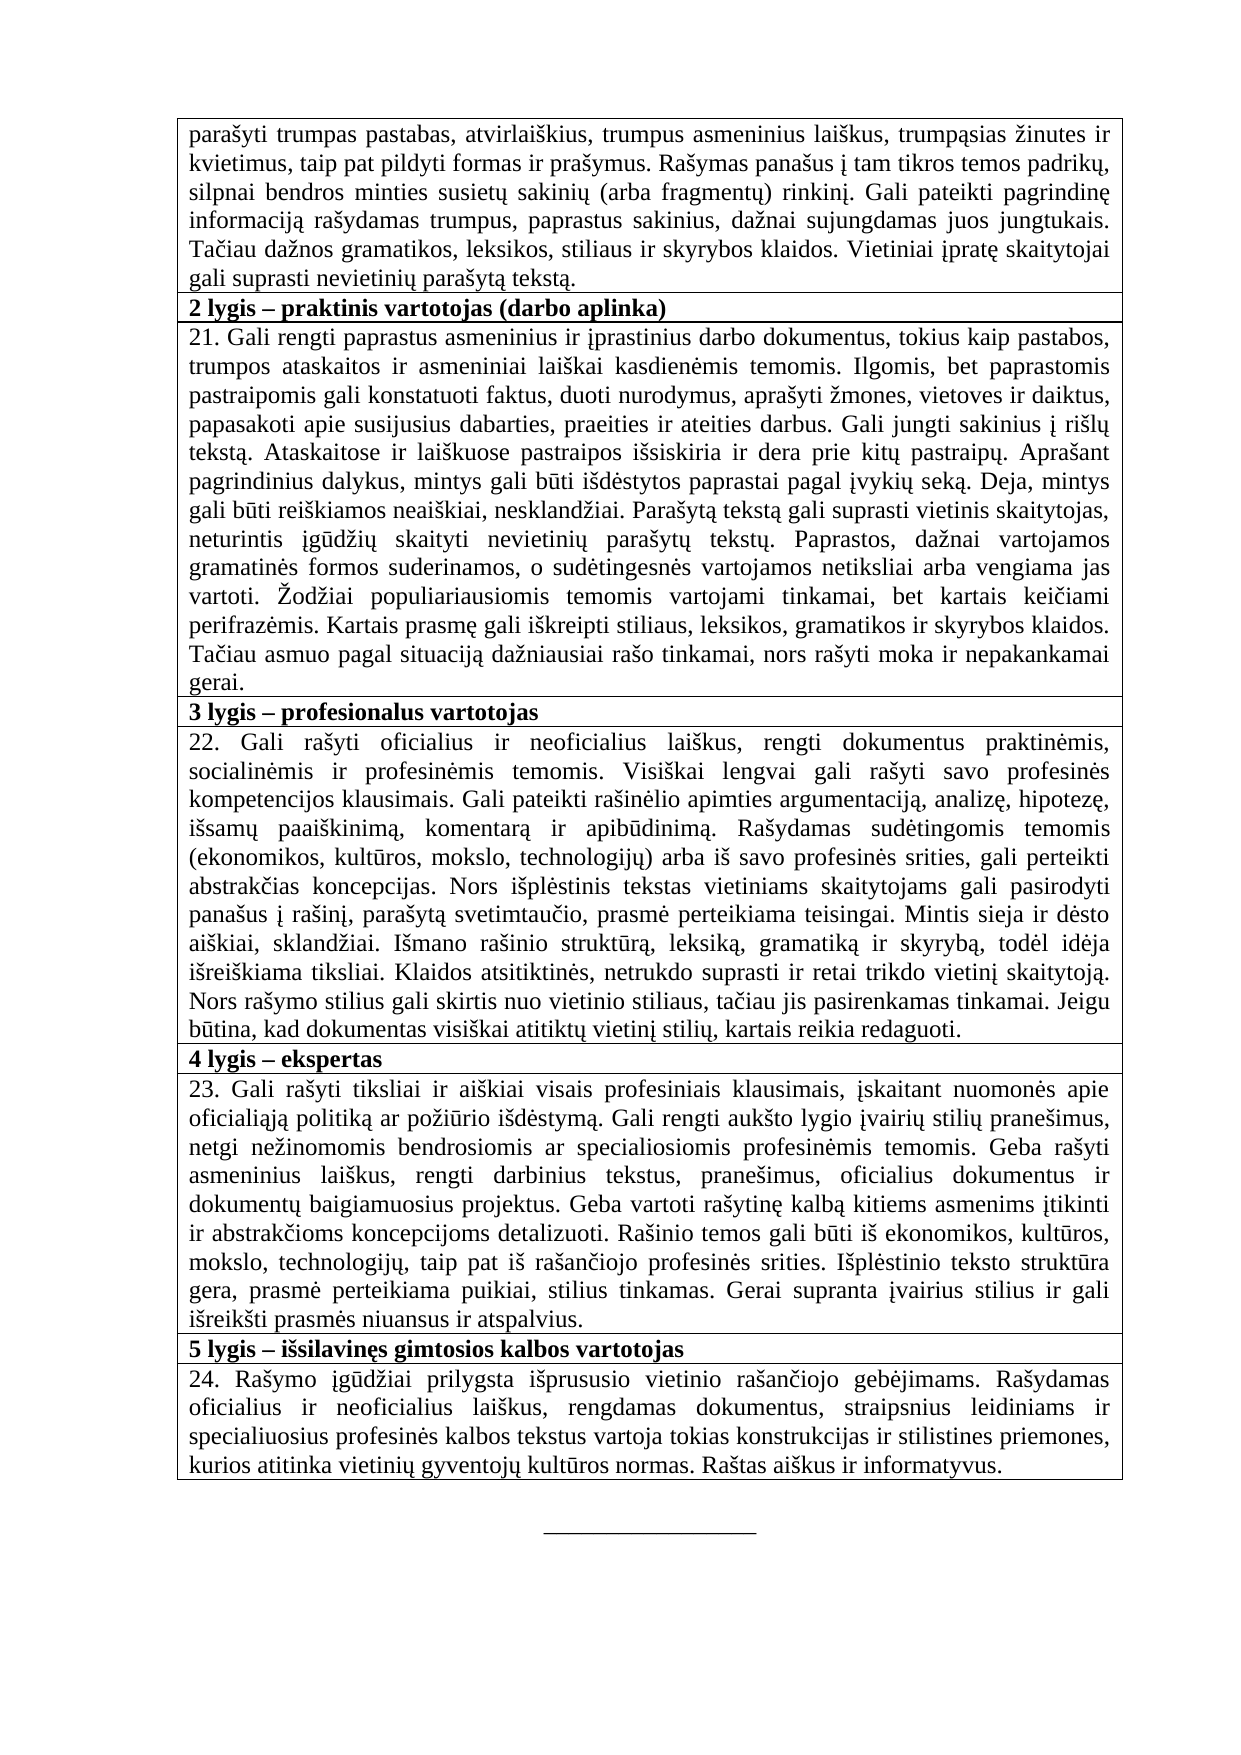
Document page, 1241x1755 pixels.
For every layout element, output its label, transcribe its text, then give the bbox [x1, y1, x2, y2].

table_cell 23. Gali rašyti tiksliai ir aiškiai visais profesiniais klausimais, įskaitant nuomonės apie oficialiąją politiką ar požiūrio išdėstymą. Gali rengti aukšto lygio įvairių stilių pranešimus, netgi nežinomomis bendrosiomis ar specialiosiomis profesinėmis temomis. Geba rašyti asmeninius laiškus, rengti darbinius tekstus, pranešimus, oficialius dokumentus ir dokumentų baigiamuosius projektus. Geba vartoti rašytinę kalbą kitiems asmenims įtikinti ir abstrakčioms koncepcijoms detalizuoti. Rašinio temos gali būti iš ekonomikos, kultūros, mokslo, technologijų, taip pat iš rašančiojo profesinės srities. Išplėstinio teksto struktūra gera, prasmė perteikiama puikiai, stilius tinkamas. Gerai supranta įvairius stilius ir gali išreikšti prasmės niuansus ir atspalvius. [178, 1074, 1122, 1333]
table_cell 24. Rašymo įgūdžiai prilygsta išprususio vietinio rašančiojo gebėjimams. Rašydamas oficialius ir neoficialius laiškus, rengdamas dokumentus, straipsnius leidiniams ir specialiuosius profesinės kalbos tekstus vartoja tokias konstrukcijas ir stilistines priemones, kurios atitinka vietinių gyventojų kultūros normas. Raštas aiškus ir informatyvus. [178, 1364, 1122, 1479]
table_cell 21. Gali rengti paprastus asmeninius ir įprastinius darbo dokumentus, tokius kaip pastabos, trumpos ataskaitos ir asmeniniai laiškai kasdienėmis temomis. Ilgomis, bet paprastomis pastraipomis gali konstatuoti faktus, duoti nurodymus, aprašyti žmones, vietoves ir daiktus, papasakoti apie susijusius dabarties, praeities ir ateities darbus. Gali jungti sakinius į rišlų tekstą. Ataskaitose ir laiškuose pastraipos išsiskiria ir dera prie kitų pastraipų. Aprašant pagrindinius dalykus, mintys gali būti išdėstytos paprastai pagal įvykių seką. Deja, mintys gali būti reiškiamos neaiškiai, nesklandžiai. Parašytą tekstą gali suprasti vietinis skaitytojas, neturintis įgūdžių skaityti nevietinių parašytų tekstų. Paprastos, dažnai vartojamos gramatinės formos suderinamos, o sudėtingesnės vartojamos netiksliai arba vengiama jas vartoti. Žodžiai populiariausiomis temomis vartojami tinkamai, bet kartais keičiami perifrazėmis. Kartais prasmę gali iškreipti stiliaus, leksikos, gramatikos ir skyrybos klaidos. Tačiau asmuo pagal situaciją dažniausiai rašo tinkamai, nors rašyti moka ir nepakankamai gerai. [178, 323, 1122, 696]
text _________________ [177, 1508, 1122, 1537]
table_cell 3 lygis – profesionalus vartotojas [178, 697, 1122, 726]
table_cell parašyti trumpas pastabas, atvirlaiškius, trumpus asmeninius laiškus, trumpąsias žinutes ir kvietimus, taip pat pildyti formas ir prašymus. Rašymas panašus į tam tikros temos padrikų, silpnai bendros minties susietų sakinių (arba fragmentų) rinkinį. Gali pateikti pagrindinę informaciją rašydamas trumpus, paprastus sakinius, dažnai sujungdamas juos jungtukais. Tačiau dažnos gramatikos, leksikos, stiliaus ir skyrybos klaidos. Vietiniai įpratę skaitytojai gali suprasti nevietinių parašytą tekstą. [178, 119, 1122, 292]
table_cell 2 lygis – praktinis vartotojas (darbo aplinka) [178, 293, 1122, 321]
table_cell 4 lygis – ekspertas [178, 1044, 1122, 1073]
table_cell 5 lygis – išsilavinęs gimtosios kalbos vartotojas [178, 1334, 1122, 1363]
table_cell 22. Gali rašyti oficialius ir neoficialius laiškus, rengti dokumentus praktinėmis, socialinėmis ir profesinėmis temomis. Visiškai lengvai gali rašyti savo profesinės kompetencijos klausimais. Gali pateikti rašinėlio apimties argumentaciją, analizę, hipotezę, išsamų paaiškinimą, komentarą ir apibūdinimą. Rašydamas sudėtingomis temomis (ekonomikos, kultūros, mokslo, technologijų) arba iš savo profesinės srities, gali perteikti abstrakčias koncepcijas. Nors išplėstinis tekstas vietiniams skaitytojams gali pasirodyti panašus į rašinį, parašytą svetimtaučio, prasmė perteikiama teisingai. Mintis sieja ir dėsto aiškiai, sklandžiai. Išmano rašinio struktūrą, leksiką, gramatiką ir skyrybą, todėl idėja išreiškiama tiksliai. Klaidos atsitiktinės, netrukdo suprasti ir retai trikdo vietinį skaitytoją. Nors rašymo stilius gali skirtis nuo vietinio stiliaus, tačiau jis pasirenkamas tinkamai. Jeigu būtina, kad dokumentas visiškai atitiktų vietinį stilių, kartais reikia redaguoti. [178, 727, 1122, 1043]
